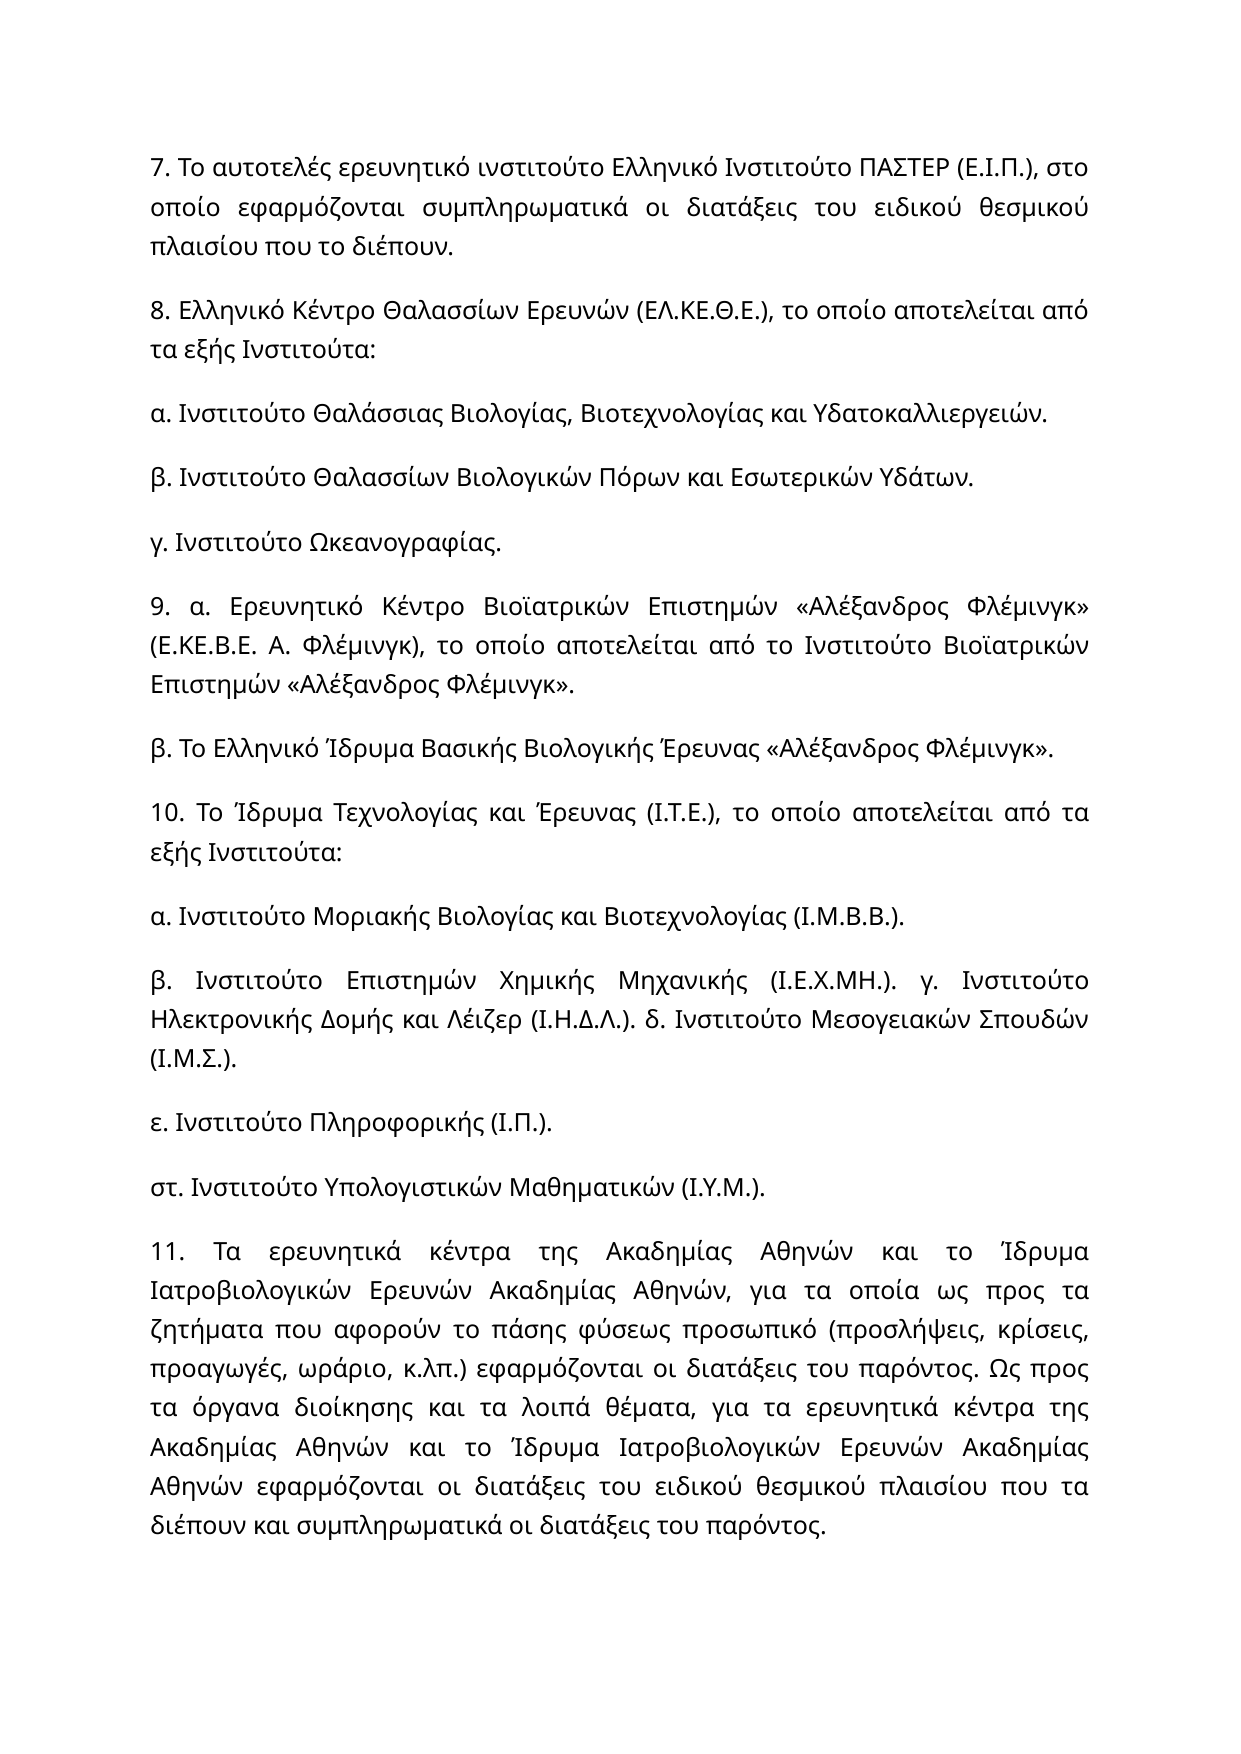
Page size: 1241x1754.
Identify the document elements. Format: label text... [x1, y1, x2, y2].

text α. Ινστιτούτο Θαλάσσιας Βιολογίας, Βιοτεχνολογίας και Υδατοκαλλιεργειών. [150, 396, 1090, 430]
text β. Ινστιτούτο Θαλασσίων Βιολογικών Πόρων και Εσωτερικών Υδάτων. [150, 460, 1090, 494]
text στ. Ινστιτούτο Υπολογιστικών Μαθηματικών (Ι.Υ.Μ.). [150, 1169, 1090, 1203]
text β. Το Ελληνικό Ίδρυμα Βασικής Βιολογικής Έρευνας «Αλέξανδρος Φλέμινγκ». [150, 731, 1090, 765]
text α. Ινστιτούτο Μοριακής Βιολογίας και Βιοτεχνολογίας (Ι.Μ.Β.Β.). [150, 898, 1090, 932]
text γ. Ινστιτούτο Ωκεανογραφίας. [150, 524, 1090, 558]
text β. Ινστιτούτο Επιστημών Χημικής Μηχανικής (Ι.Ε.Χ.ΜΗ.). γ. Ινστιτούτο Ηλεκτρονικής Δομής και Λέιζερ (Ι.Η.Δ.Λ.). δ. Ινστιτούτο Μεσογειακών Σπουδών (Ι.Μ.Σ.). [150, 962, 1090, 1075]
text ε. Ινστιτούτο Πληροφορικής (Ι.Π.). [150, 1105, 1090, 1139]
text 7. Το αυτοτελές ερευνητικό ινστιτούτο Ελληνικό Ινστιτούτο ΠΑΣΤΕΡ (Ε.Ι.Π.), στο οποίο εφαρμόζονται συμπληρωματικά οι διατάξεις του ειδικού θεσμικού πλαισίου που το διέπουν. [150, 150, 1090, 262]
text 10. Το Ίδρυμα Τεχνολογίας και Έρευνας (Ι.Τ.Ε.), το οποίο αποτελείται από τα εξής Ινστιτούτα: [150, 795, 1090, 868]
text 9. α. Ερευνητικό Κέντρο Βιοϊατρικών Επιστημών «Αλέξανδρος Φλέμινγκ» (Ε.ΚΕ.Β.Ε. Α. Φλέμινγκ), το οποίο αποτελείται από το Ινστιτούτο Βιοϊατρικών Επιστημών «Αλέξανδρος Φλέμινγκ». [150, 588, 1090, 701]
text 8. Ελληνικό Κέντρο Θαλασσίων Ερευνών (ΕΛ.ΚΕ.Θ.Ε.), το οποίο αποτελείται από τα εξής Ινστιτούτα: [150, 292, 1090, 366]
text 11. Τα ερευνητικά κέντρα της Ακαδημίας Αθηνών και το Ίδρυμα Ιατροβιολογικών Ερευνών Ακαδημίας Αθηνών, για τα οποία ως προς τα ζητήματα που αφορούν το πάσης φύσεως προσωπικό (προσλήψεις, κρίσεις, προαγωγές, ωράριο, κ.λπ.) εφαρμόζονται οι διατάξεις του παρόντος. Ως προς τα όργανα διοίκησης και τα λοιπά θέματα, για τα ερευνητικά κέντρα της Ακαδημίας Αθηνών και το Ίδρυμα Ιατροβιολογικών Ερευνών Ακαδημίας Αθηνών εφαρμόζονται οι διατάξεις του ειδικού θεσμικού πλαισίου που τα διέπουν και συμπληρωματικά οι διατάξεις του παρόντος. [150, 1233, 1090, 1542]
